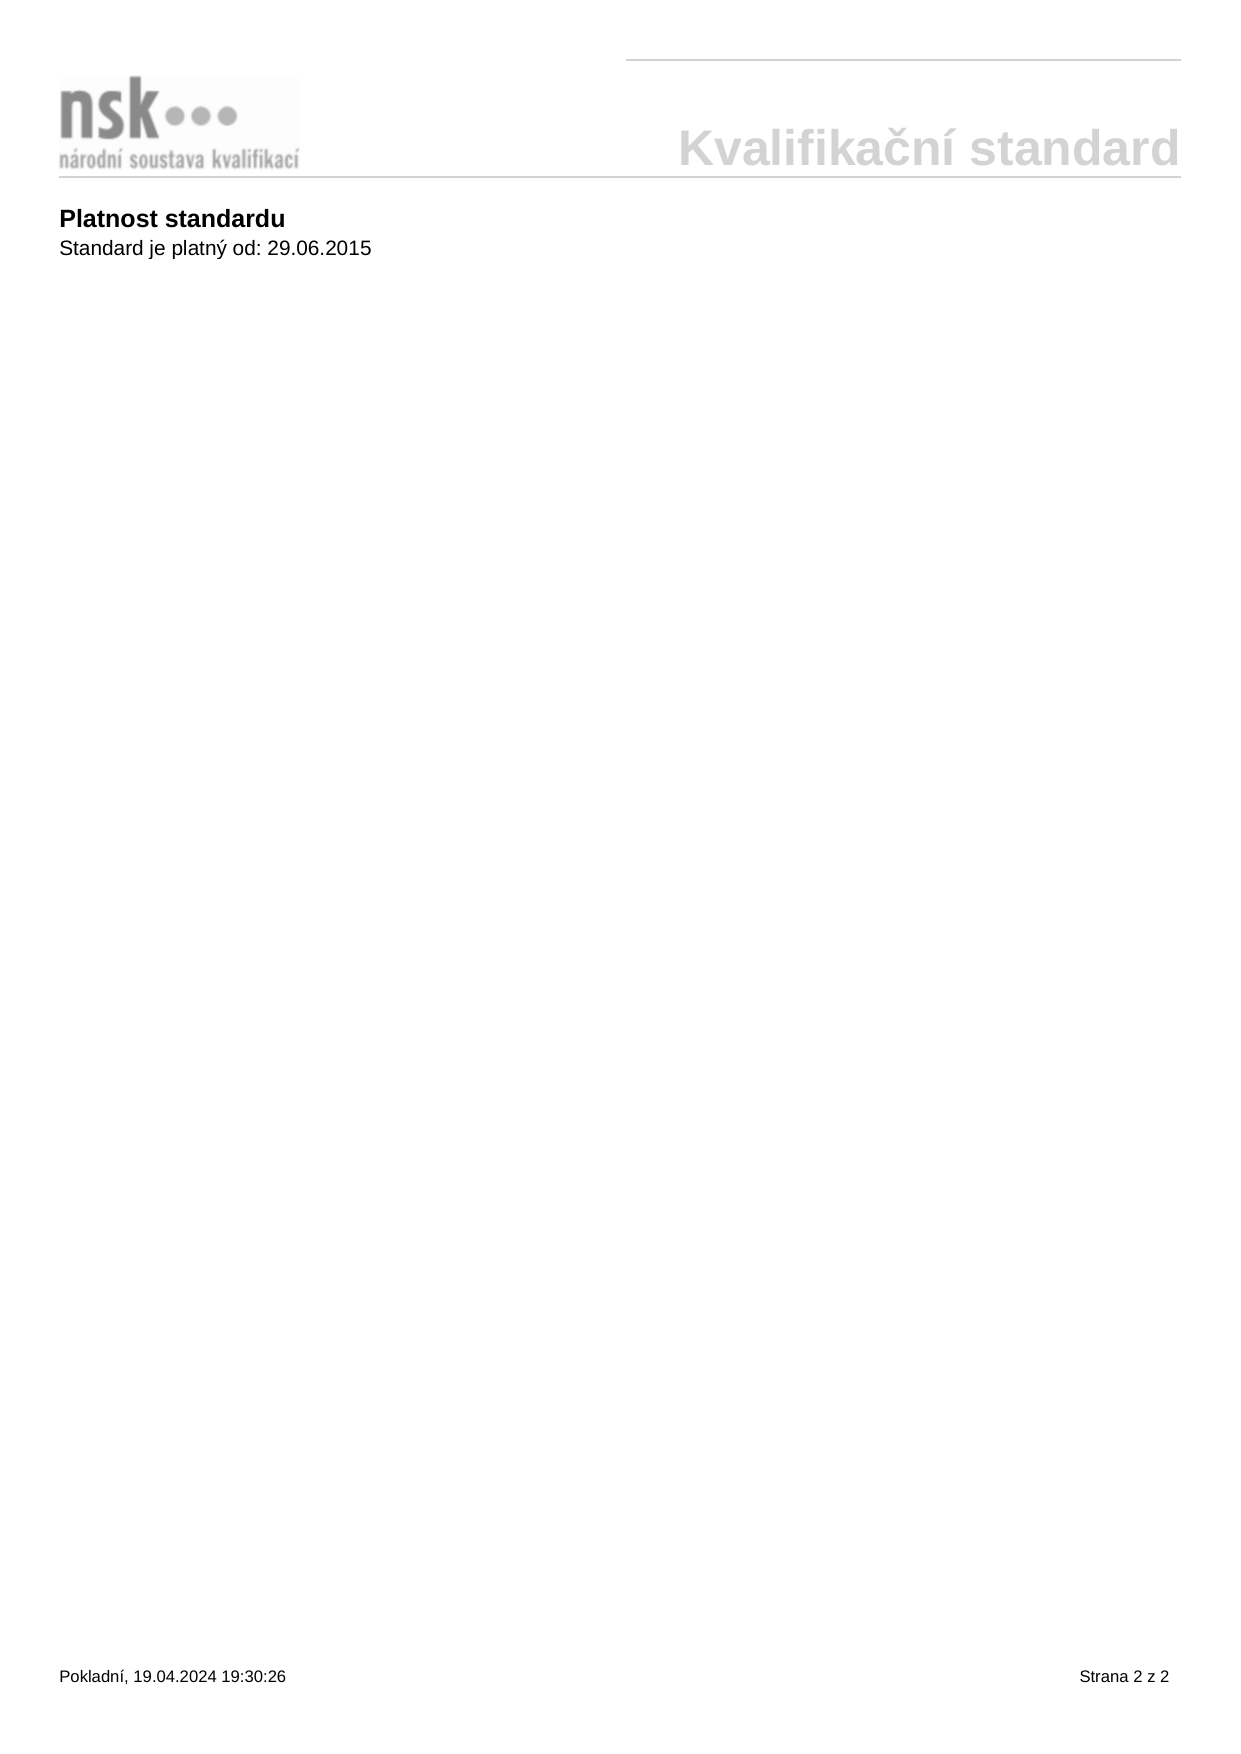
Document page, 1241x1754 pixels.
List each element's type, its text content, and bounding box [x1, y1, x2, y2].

table_cell [626, 859, 862, 1159]
table_cell [1093, 559, 1169, 859]
table_cell [484, 194, 620, 200]
table_cell [59, 559, 483, 859]
table_cell [621, 59, 626, 170]
table_cell Platnost standardu [59, 200, 1181, 236]
picture [58, 59, 621, 171]
table_cell [484, 1409, 620, 1658]
table_cell [626, 559, 862, 859]
table_cell [1169, 1159, 1181, 1409]
table_cell [484, 559, 620, 859]
table_cell [59, 259, 483, 559]
table_cell Kvalifikační standard [626, 61, 1181, 176]
table_cell [620, 1409, 626, 1658]
table_cell [59, 1159, 483, 1409]
table_cell [1093, 1159, 1169, 1409]
table_cell [59, 859, 483, 1159]
table_cell Pokladní, 19.04.2024 19:30:26 [59, 1658, 862, 1694]
table_cell [484, 1159, 620, 1409]
table_cell [862, 1409, 1093, 1658]
table_cell Strana 2 z 2 [862, 1658, 1169, 1694]
table_cell [1169, 859, 1181, 1159]
table_cell [484, 171, 620, 176]
table_cell [59, 178, 1181, 194]
table_cell [620, 259, 626, 559]
table_cell [1169, 1658, 1181, 1694]
table_cell [862, 559, 1093, 859]
table_cell [1169, 1409, 1181, 1658]
table_cell [862, 1159, 1093, 1409]
table_cell [620, 559, 626, 859]
table_cell [1093, 859, 1169, 1159]
table_cell [484, 859, 620, 1159]
table_cell [862, 859, 1093, 1159]
table_cell [862, 259, 1093, 559]
table_cell [1169, 194, 1181, 200]
table_cell [1093, 1409, 1169, 1658]
table_cell [59, 1409, 483, 1658]
table_cell [626, 1159, 862, 1409]
table_cell Standard je platný od: 29.06.2015 [59, 236, 1181, 259]
table_cell [862, 194, 1093, 200]
table_cell [626, 259, 862, 559]
table_cell [1169, 559, 1181, 859]
table_cell [1169, 259, 1181, 559]
table_cell [620, 1159, 626, 1409]
table_cell [1093, 194, 1169, 200]
table_cell [626, 1409, 862, 1658]
table_cell [620, 859, 626, 1159]
table_cell [484, 259, 620, 559]
table_cell [626, 194, 862, 200]
table_cell [1093, 259, 1169, 559]
table_cell [59, 171, 483, 176]
table_cell [59, 194, 483, 200]
